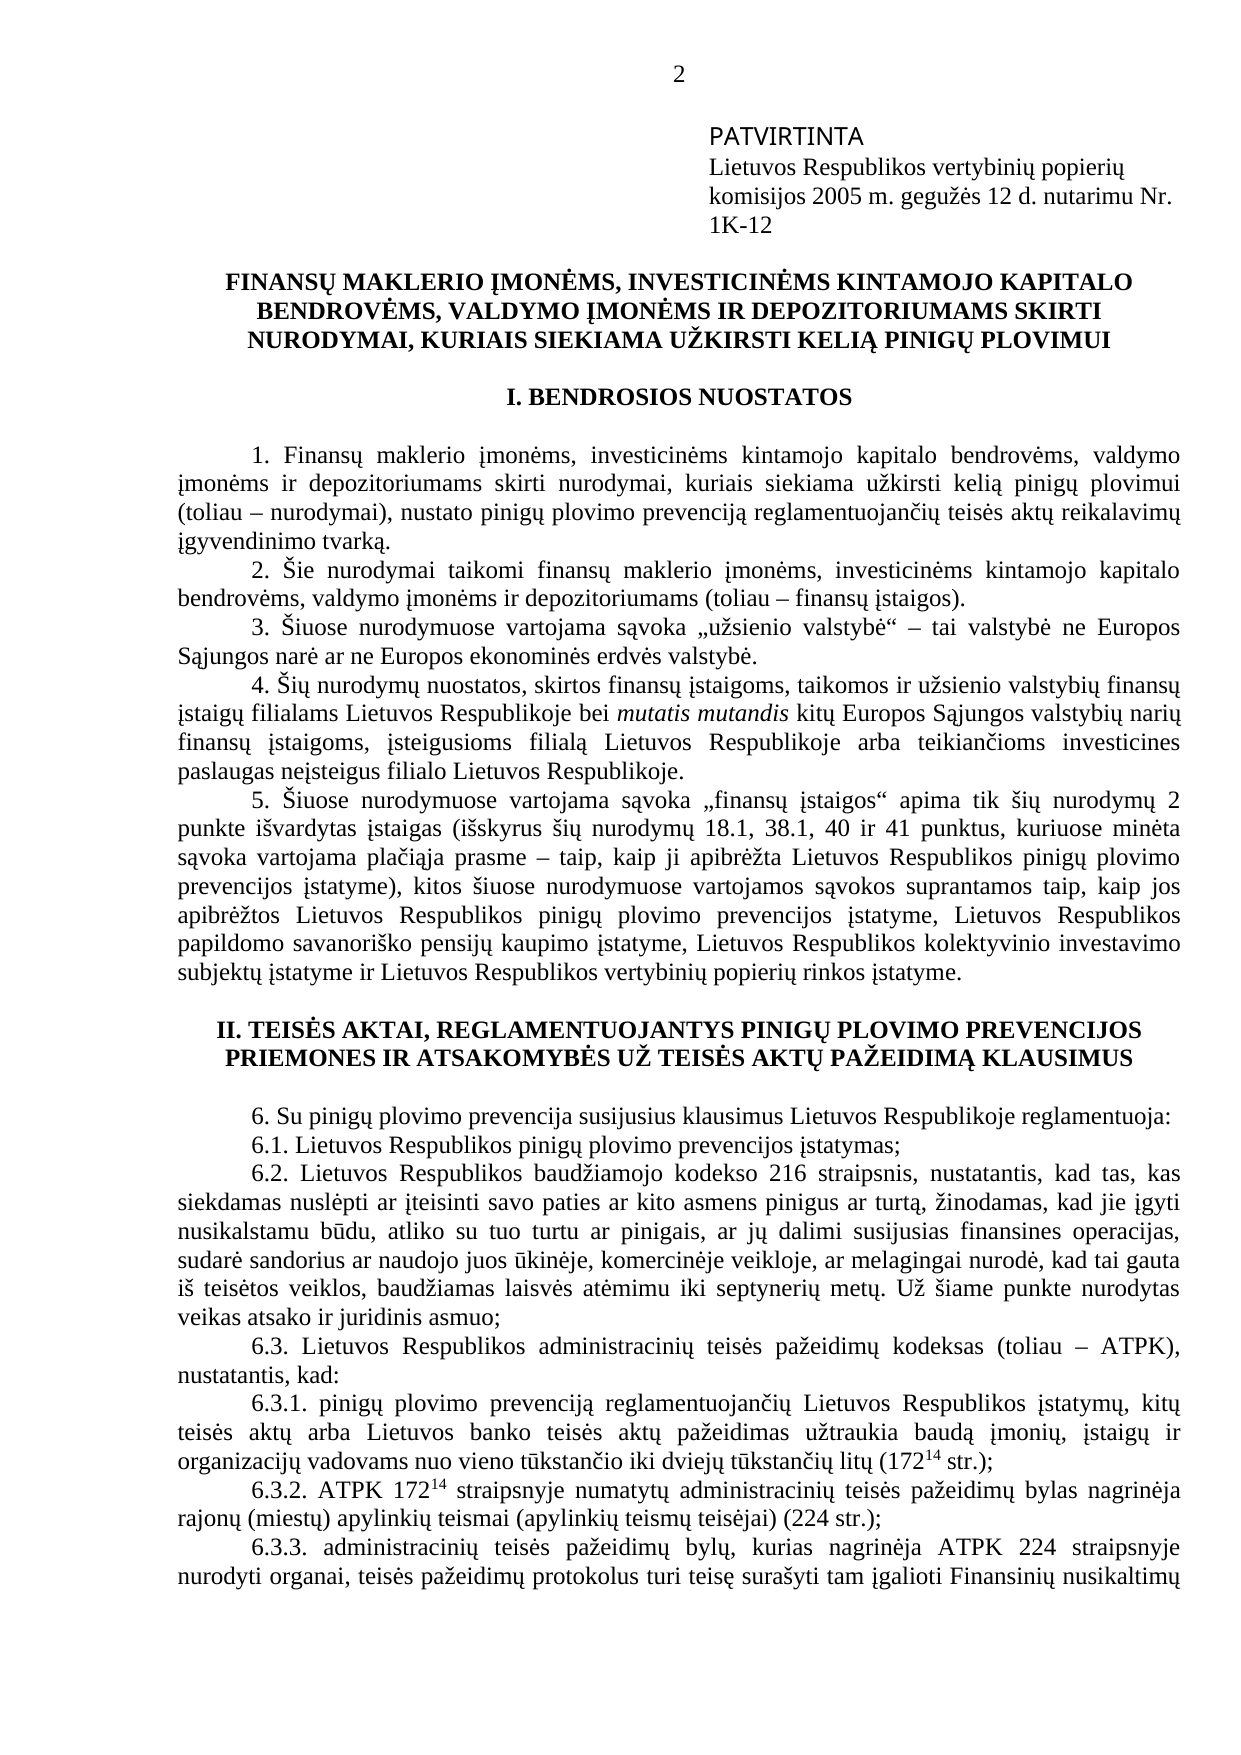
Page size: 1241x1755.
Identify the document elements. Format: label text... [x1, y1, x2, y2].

text 1. Finansų maklerio įmonėms, investicinėms kintamojo kapitalo bendrovėms, valdymo įmonėms ir depozitoriumams skirti nurodymai, kuriais siekiama užkirsti kelią pinigų plovimui (toliau – nurodymai), nustato pinigų plovimo prevenciją reglamentuojančių teisės aktų reikalavimų įgyvendinimo tvarką. [177, 440, 1181, 555]
text I. Bendrosios nuostatos [177, 382, 1181, 411]
text II. Teisės aktai, reglamentuojantys pinigų plovimo prevencijos priemones ir atsakomybės už teisės aktų pažeidimą klausimus [177, 1015, 1181, 1072]
text finansų maklerio įmonėms, investicinėms kintamojo kapitalo bendrovėms, valdymo įmonėms ir depozitoriumams SKIRTI NURODYMAI, KURIAIS SIEKIAMA UŽKIRSTI KELIĄ PINIGŲ PLOVIMUI [177, 267, 1181, 353]
text Lietuvos Respublikos vertybinių popierių [177, 152, 1181, 181]
text 6.3.3. administracinių teisės pažeidimų bylų, kurias nagrinėja ATPK 224 straipsnyje nurodyti organai, teisės pažeidimų protokolus turi teisę surašyti tam įgalioti Finansinių nusikaltimų [177, 1532, 1181, 1590]
text komisijos 2005 m. gegužės 12 d. nutarimu Nr. [177, 181, 1181, 210]
text 2. Šie nurodymai taikomi finansų maklerio įmonėms, investicinėms kintamojo kapitalo bendrovėms, valdymo įmonėms ir depozitoriumams (toliau – finansų įstaigos). [177, 555, 1181, 612]
text 1K-12 [177, 210, 1181, 238]
text 5. Šiuose nurodymuose vartojama sąvoka „finansų įstaigos“ apima tik šių nurodymų 2 punkte išvardytas įstaigas (išskyrus šių nurodymų 18.1, 38.1, 40 ir 41 punktus, kuriuose minėta sąvoka vartojama plačiąja prasme – taip, kaip ji apibrėžta Lietuvos Respublikos pinigų plovimo prevencijos įstatyme), kitos šiuose nurodymuose vartojamos sąvokos suprantamos taip, kaip jos apibrėžtos Lietuvos Respublikos pinigų plovimo prevencijos įstatyme, Lietuvos Respublikos papildomo savanoriško pensijų kaupimo įstatyme, Lietuvos Respublikos kolektyvinio investavimo subjektų įstatyme ir Lietuvos Respublikos vertybinių popierių rinkos įstatyme. [177, 785, 1181, 986]
text 6. Su pinigų plovimo prevencija susijusius klausimus Lietuvos Respublikoje reglamentuoja: [177, 1101, 1181, 1130]
text PATVIRTINTA [177, 118, 1181, 152]
text 6.3. Lietuvos Respublikos administracinių teisės pažeidimų kodeksas (toliau – ATPK), nustatantis, kad: [177, 1331, 1181, 1388]
text 6.2. Lietuvos Respublikos baudžiamojo kodekso 216 straipsnis, nustatantis, kad tas, kas siekdamas nuslėpti ar įteisinti savo paties ar kito asmens pinigus ar turtą, žinodamas, kad jie įgyti nusikalstamu būdu, atliko su tuo turtu ar pinigais, ar jų dalimi susijusias finansines operacijas, sudarė sandorius ar naudojo juos ūkinėje, komercinėje veikloje, ar melagingai nurodė, kad tai gauta iš teisėtos veiklos, baudžiamas laisvės atėmimu iki septynerių metų. Už šiame punkte nurodytas veikas atsako ir juridinis asmuo; [177, 1158, 1181, 1331]
text 6.1. Lietuvos Respublikos pinigų plovimo prevencijos įstatymas; [177, 1130, 1181, 1158]
text 4. Šių nurodymų nuostatos, skirtos finansų įstaigoms, taikomos ir užsienio valstybių finansų įstaigų filialams Lietuvos Respublikoje bei mutatis mutandis kitų Europos Sąjungos valstybių narių finansų įstaigoms, įsteigusioms filialą Lietuvos Respublikoje arba teikiančioms investicines paslaugas neįsteigus filialo Lietuvos Respublikoje. [177, 670, 1181, 785]
text 6.3.2. ATPK 17214 straipsnyje numatytų administracinių teisės pažeidimų bylas nagrinėja rajonų (miestų) apylinkių teismai (apylinkių teismų teisėjai) (224 str.); [177, 1475, 1181, 1532]
text 6.3.1. pinigų plovimo prevenciją reglamentuojančių Lietuvos Respublikos įstatymų, kitų teisės aktų arba Lietuvos banko teisės aktų pažeidimas užtraukia baudą įmonių, įstaigų ir organizacijų vadovams nuo vieno tūkstančio iki dviejų tūkstančių litų (17214 str.); [177, 1388, 1181, 1475]
text 3. Šiuose nurodymuose vartojama sąvoka „užsienio valstybė“ – tai valstybė ne Europos Sąjungos narė ar ne Europos ekonominės erdvės valstybė. [177, 612, 1181, 670]
